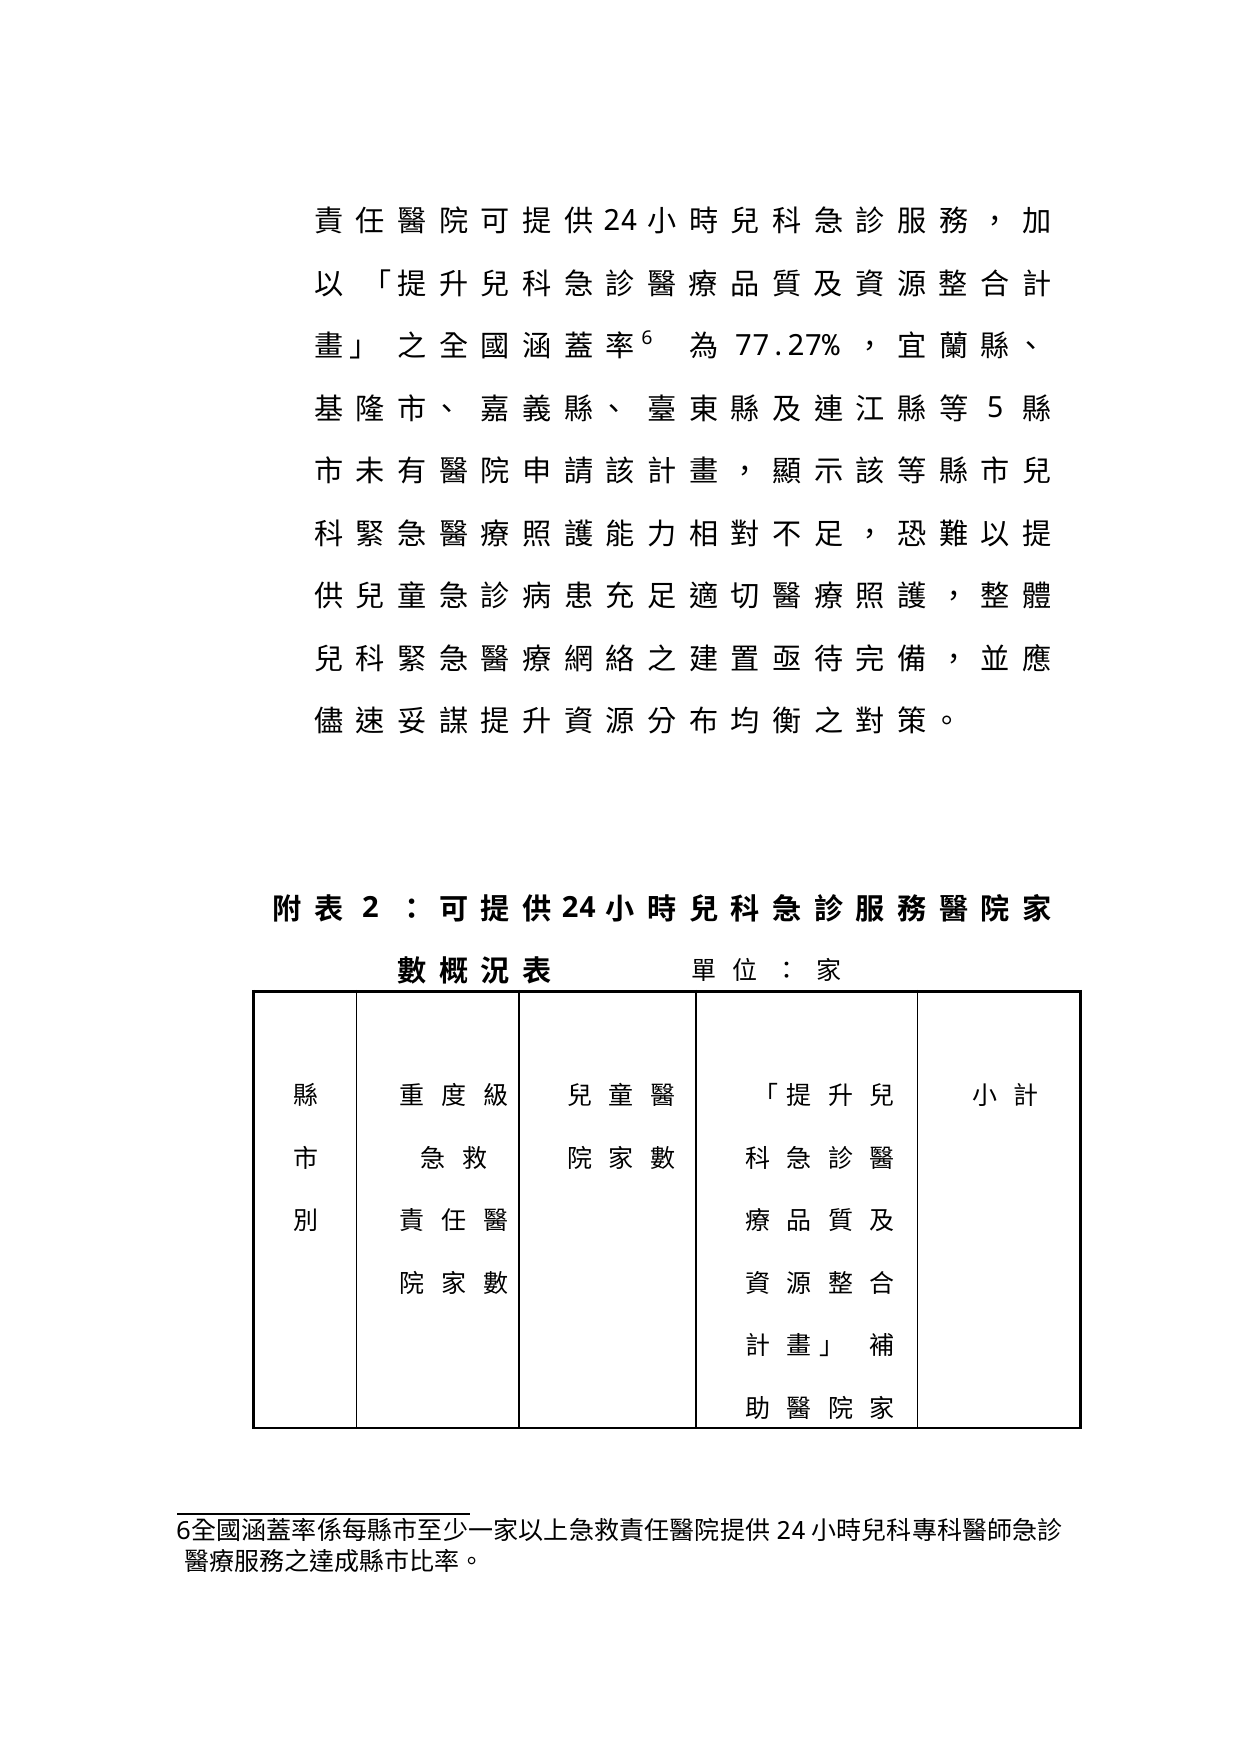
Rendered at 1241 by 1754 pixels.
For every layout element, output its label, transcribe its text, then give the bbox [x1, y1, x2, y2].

table_header 兒童醫院家數 [520, 993, 695, 1427]
table_header 縣市別 [255, 993, 356, 1427]
text 附表2：可提供24小時兒科急診服務醫院家數概況表 單位：家 [240, 865, 1058, 990]
text 全國涵蓋率係每縣市至少一家以上急救責任醫院提供24小時兒科專科醫師急診醫療服務之達成縣市比率。 [176, 1514, 1063, 1577]
table_header 「提升兒科急診醫療品質及資源整合計畫」補助醫院家 [697, 993, 917, 1427]
table_header 小計 [918, 993, 1079, 1427]
text 由可提供24小時兒科急診服務醫院資料(詳附表2)觀之，國內共設置國立臺灣大學醫學院附設醫院、臺北馬偕紀念醫院、中國醫藥大學附設醫院、彰化基督教醫院等4 家醫學中心級醫院分設兒童醫院，2家位於北部，2家位於中部，南部及東部尚無設置，且截至108年9月3日止，全國有41家重度級急救責任醫院，其中苗栗縣、南投縣、臺東縣及離島之澎湖縣、金門縣、連江縣等6縣，尚無重度級急救責任醫院可提供24小時兒科急診服務，加以「提升兒科急診醫療品質及資源整合計畫」之全國涵蓋率為77.27%，宜蘭縣、基隆市、嘉義縣、臺東縣及連江縣等5縣市未有醫院申請該計畫，顯示該等縣市兒科緊急醫療照護能力相對不足，恐難以提供兒童急診病患充足適切醫療照護，整體兒科緊急醫療網絡之建置亟待完備，並應儘速妥謀提升資源分布均衡之對策。 [271, 177, 1058, 740]
table_header 重度級急救 責任醫院家數 [357, 993, 518, 1427]
